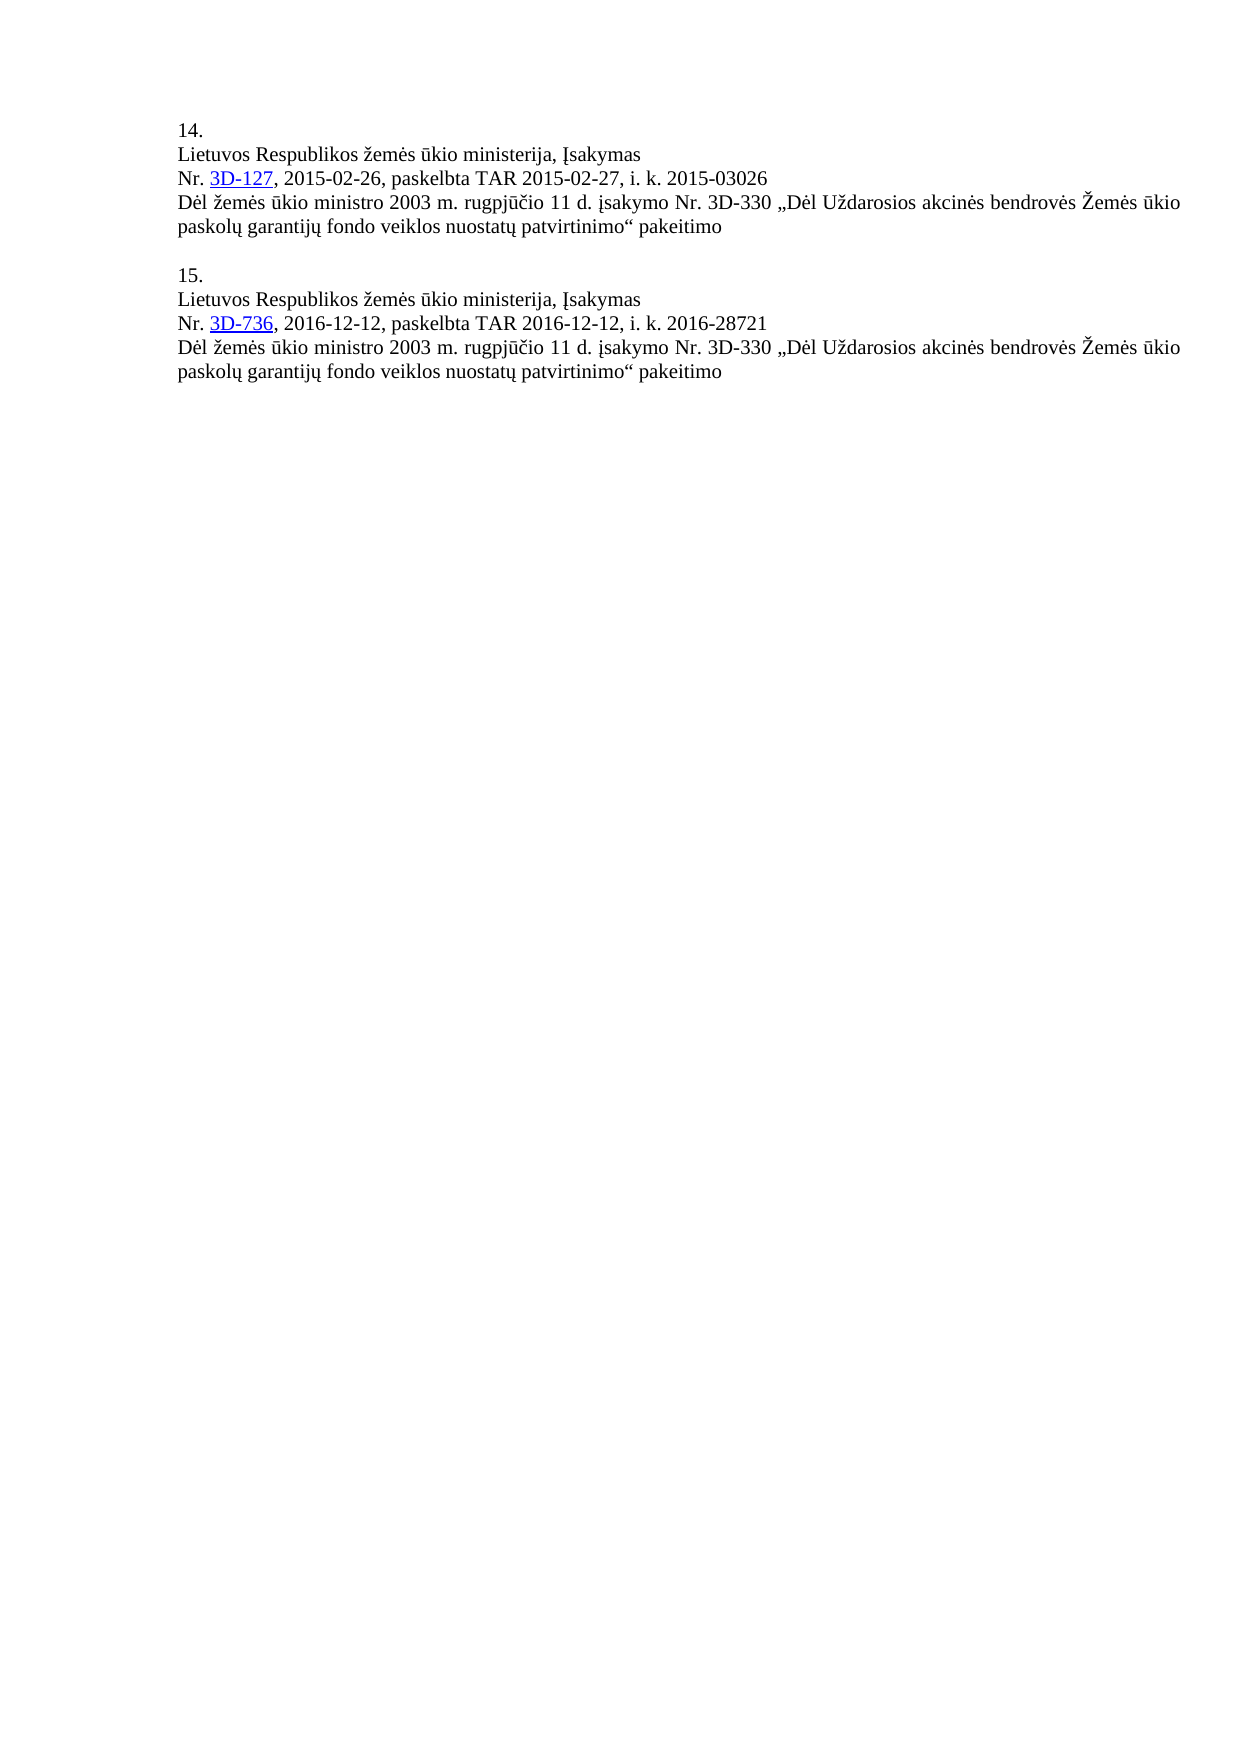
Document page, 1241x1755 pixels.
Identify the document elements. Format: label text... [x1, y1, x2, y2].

text 15. [177, 262, 1181, 287]
text Lietuvos Respublikos žemės ūkio ministerija, Įsakymas [177, 287, 1181, 311]
text 14. [177, 118, 1181, 142]
text Lietuvos Respublikos žemės ūkio ministerija, Įsakymas [177, 142, 1181, 166]
text Dėl žemės ūkio ministro 2003 m. rugpjūčio 11 d. įsakymo Nr. 3D-330 „Dėl Uždarosios akcinės bendrovės Žemės ūkio paskolų garantijų fondo veiklos nuostatų patvirtinimo“ pakeitimo [177, 335, 1181, 383]
text Nr. 3D-127, 2015-02-26, paskelbta TAR 2015-02-27, i. k. 2015-03026 [177, 166, 1181, 190]
text Nr. 3D-736, 2016-12-12, paskelbta TAR 2016-12-12, i. k. 2016-28721 [177, 311, 1181, 335]
text Dėl žemės ūkio ministro 2003 m. rugpjūčio 11 d. įsakymo Nr. 3D-330 „Dėl Uždarosios akcinės bendrovės Žemės ūkio paskolų garantijų fondo veiklos nuostatų patvirtinimo“ pakeitimo [177, 190, 1181, 238]
